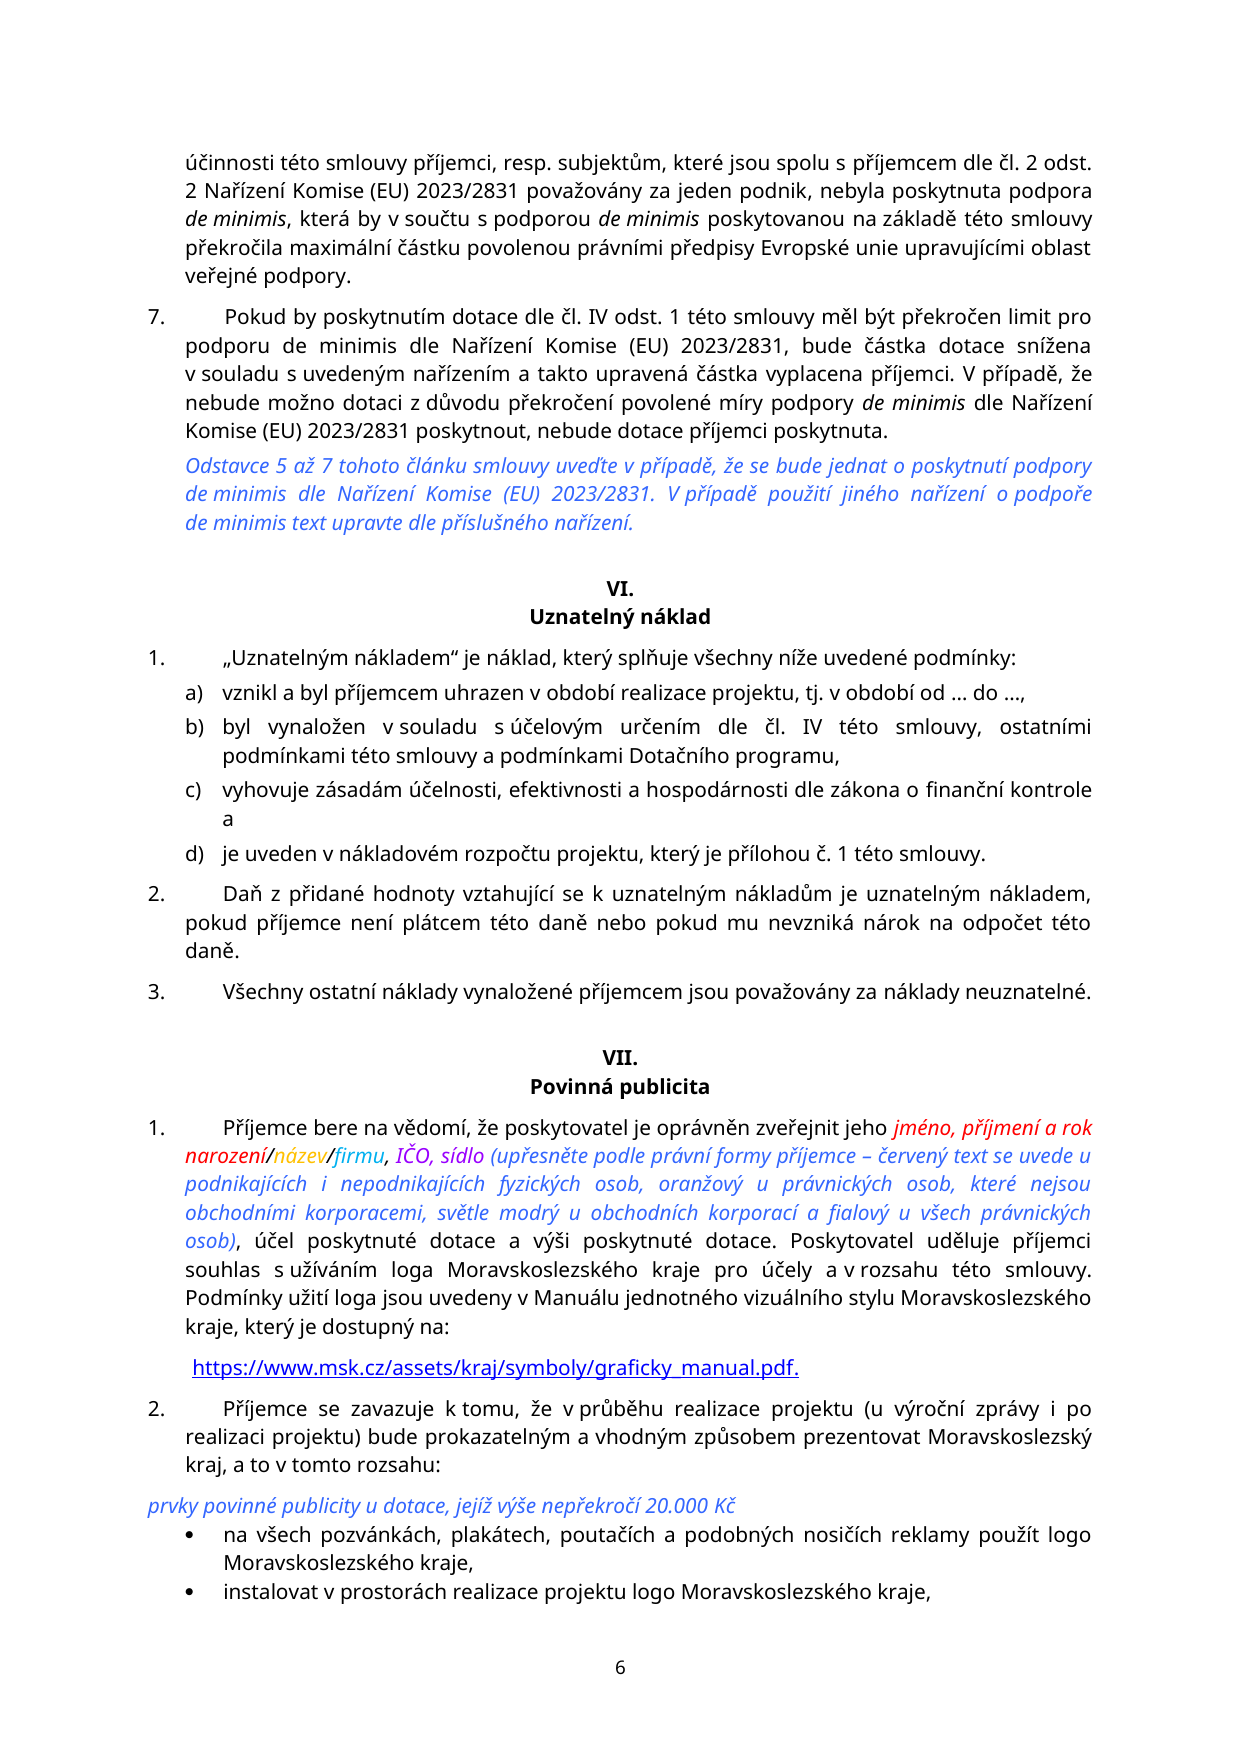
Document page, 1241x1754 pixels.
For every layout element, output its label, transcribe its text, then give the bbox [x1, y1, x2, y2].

list Daň z přidané hodnoty vztahující se k uznatelným nákladům je uznatelným nákladem, pokud příjemce není plátcem této daně nebo pokud mu nevzniká nárok na odpočet této daně. [148, 879, 1092, 965]
text Odstavce 5 až 7 tohoto článku smlouvy uveďte v případě, že se bude jednat o poskytnutí podpory de minimis dle Nařízení Komise (EU) 2023/2831. V případě použití jiného nařízení o podpoře de minimis text upravte dle příslušného nařízení. [185, 451, 1092, 536]
list vznikl a byl příjemcem uhrazen v období realizace projektu, tj. v období od … do …, [185, 678, 1092, 706]
list je uveden v nákladovém rozpočtu projektu, který je přílohou č. 1 této smlouvy. [185, 839, 1092, 867]
list Všechny ostatní náklady vynaložené příjemcem jsou považovány za náklady neuznatelné. [148, 977, 1092, 1006]
text VII. Povinná publicita [148, 1043, 1092, 1100]
list na všech pozvánkách, plakátech, poutačích a podobných nosičích reklamy použít logo Moravskoslezského kraje, [186, 1520, 1092, 1577]
text prvky povinné publicity u dotace, jejíž výše nepřekročí 20.000 Kč [148, 1491, 1092, 1520]
list byl vynaložen v souladu s účelovým určením dle čl. IV této smlouvy, ostatními podmínkami této smlouvy a podmínkami Dotačního programu, [185, 712, 1092, 769]
list instalovat v prostorách realizace projektu logo Moravskoslezského kraje, [186, 1577, 1092, 1605]
list vyhovuje zásadám účelnosti, efektivnosti a hospodárnosti dle zákona o finanční kontrole a [185, 776, 1092, 832]
text https://www.msk.cz/assets/kraj/symboly/graficky_manual.pdf. [192, 1353, 1092, 1381]
list „Uznatelným nákladem“ je náklad, který splňuje všechny níže uvedené podmínky: [148, 643, 1092, 671]
text VI. Uznatelný náklad [148, 574, 1092, 631]
list Příjemce bere na vědomí, že poskytovatel je oprávněn zveřejnit jeho jméno, příjmení a rok narození/název/firmu, IČO, sídlo (upřesněte podle právní formy příjemce – červený text se uvede u podnikajících i nepodnikajících fyzických osob, oranžový u právnických osob, které nejsou obchodními korporacemi, světle modrý u obchodních korporací a fialový u všech právnických osob), účel poskytnuté dotace a výši poskytnuté dotace. Poskytovatel uděluje příjemci souhlas s užíváním loga Moravskoslezského kraje pro účely a v rozsahu této smlouvy. Podmínky užití loga jsou uvedeny v Manuálu jednotného vizuálního stylu Moravskoslezského kraje, který je dostupný na: [148, 1113, 1092, 1340]
list Příjemce se zavazuje k tomu, že v průběhu realizace projektu (u výroční zprávy i po realizaci projektu) bude prokazatelným a vhodným způsobem prezentovat Moravskoslezský kraj, a to v tomto rozsahu: [148, 1394, 1092, 1479]
list Pokud by poskytnutím dotace dle čl. IV odst. 1 této smlouvy měl být překročen limit pro podporu de minimis dle Nařízení Komise (EU) 2023/2831, bude částka dotace snížena v souladu s uvedeným nařízením a takto upravená částka vyplacena příjemci. V případě, že nebude možno dotaci z důvodu překročení povolené míry podpory de minimis dle Nařízení Komise (EU) 2023/2831 poskytnout, nebude dotace příjemci poskytnuta. [148, 302, 1092, 444]
list účinnosti této smlouvy příjemci, resp. subjektům, které jsou spolu s příjemcem dle čl. 2 odst. 2 Nařízení Komise (EU) 2023/2831 považovány za jeden podnik, nebyla poskytnuta podpora de minimis, která by v součtu s podporou de minimis poskytovanou na základě této smlouvy překročila maximální částku povolenou právními předpisy Evropské unie upravujícími oblast veřejné podpory. [148, 148, 1092, 290]
